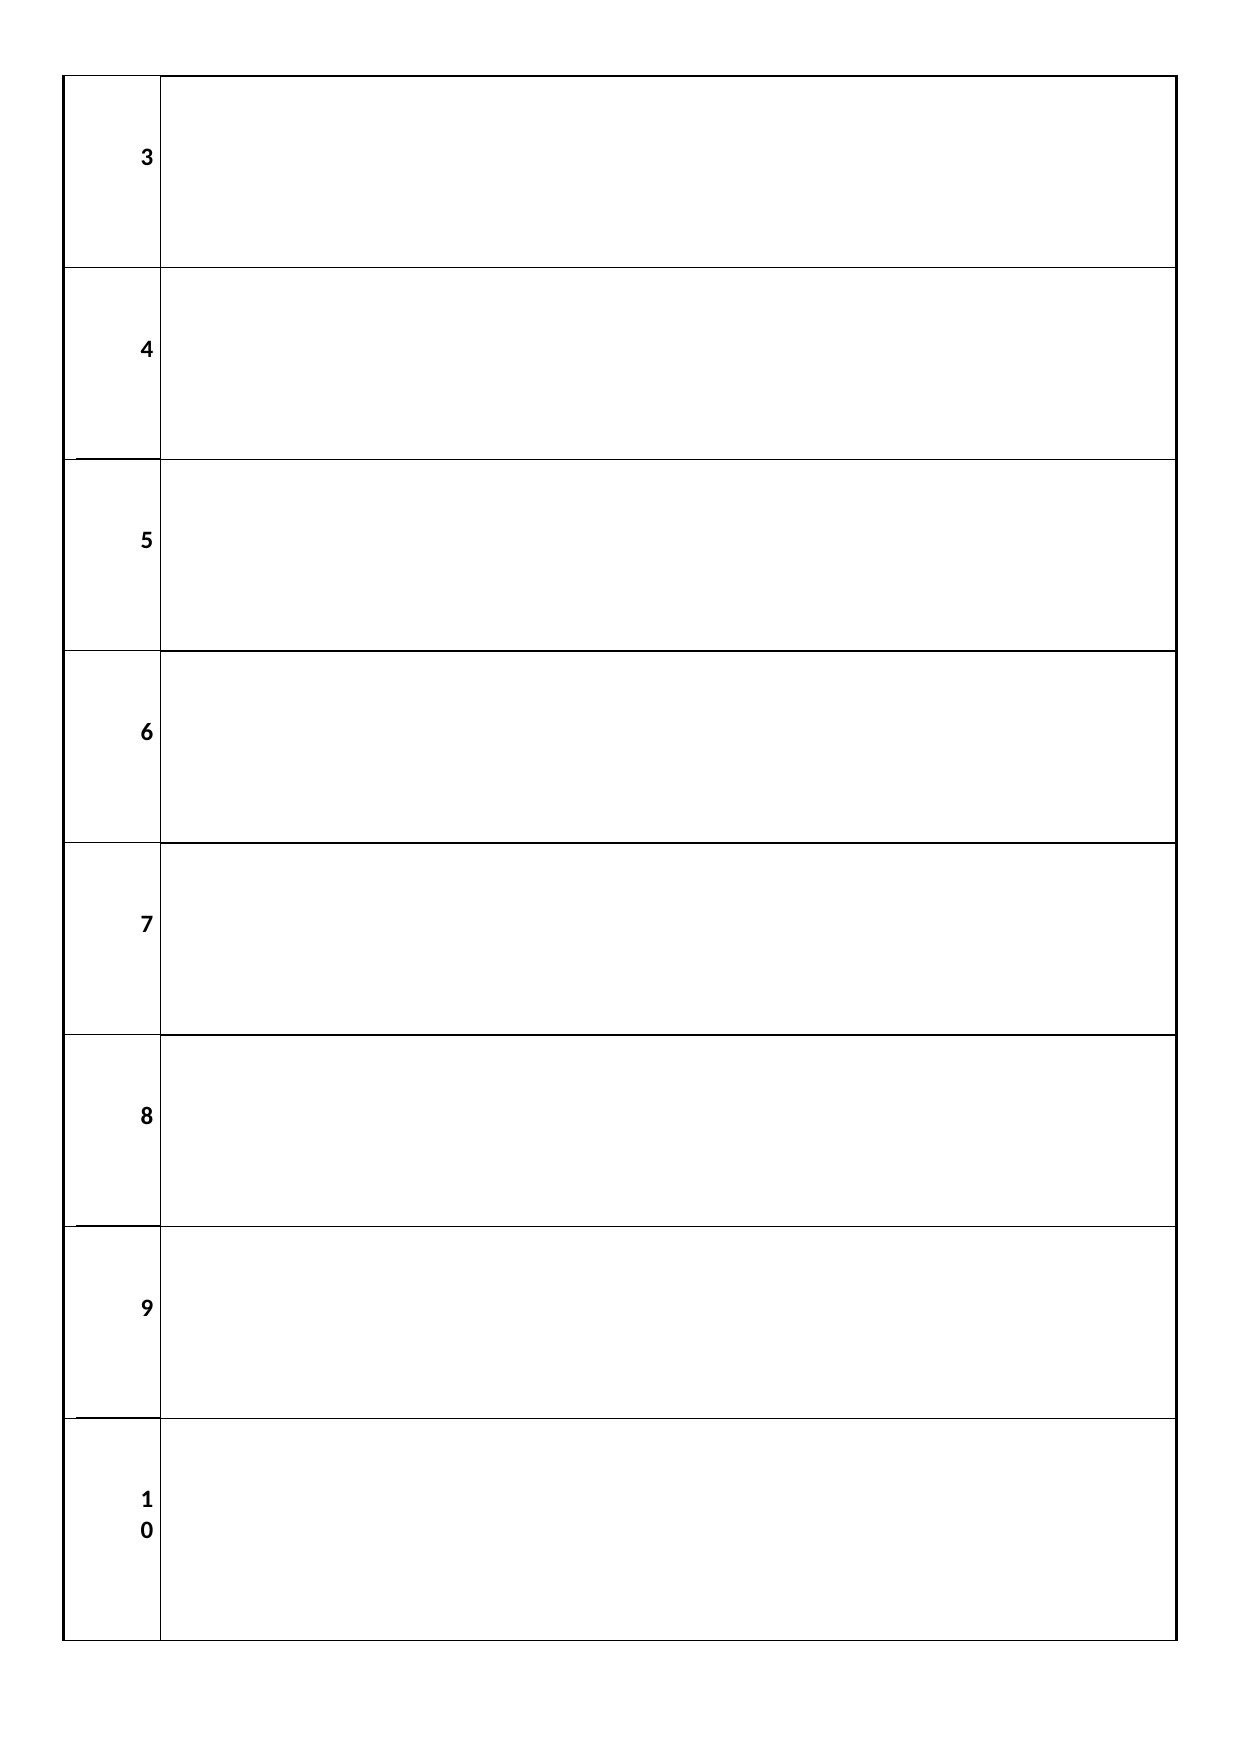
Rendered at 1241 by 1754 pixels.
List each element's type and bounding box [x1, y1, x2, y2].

table_cell [161, 268, 1175, 458]
table_cell [161, 652, 1175, 842]
table_cell [161, 460, 1175, 650]
table_cell [65, 1419, 160, 1640]
table_cell [65, 843, 160, 1034]
table_cell [161, 844, 1175, 1034]
table_cell [161, 77, 1175, 267]
table_cell [161, 1419, 1175, 1640]
table_cell [65, 1227, 160, 1417]
table_cell [65, 76, 160, 267]
table_cell [161, 1036, 1175, 1226]
table_cell [65, 651, 160, 842]
table_cell [65, 1035, 160, 1226]
table_cell [161, 1227, 1175, 1417]
table_cell [65, 460, 160, 650]
table_cell [65, 268, 160, 458]
